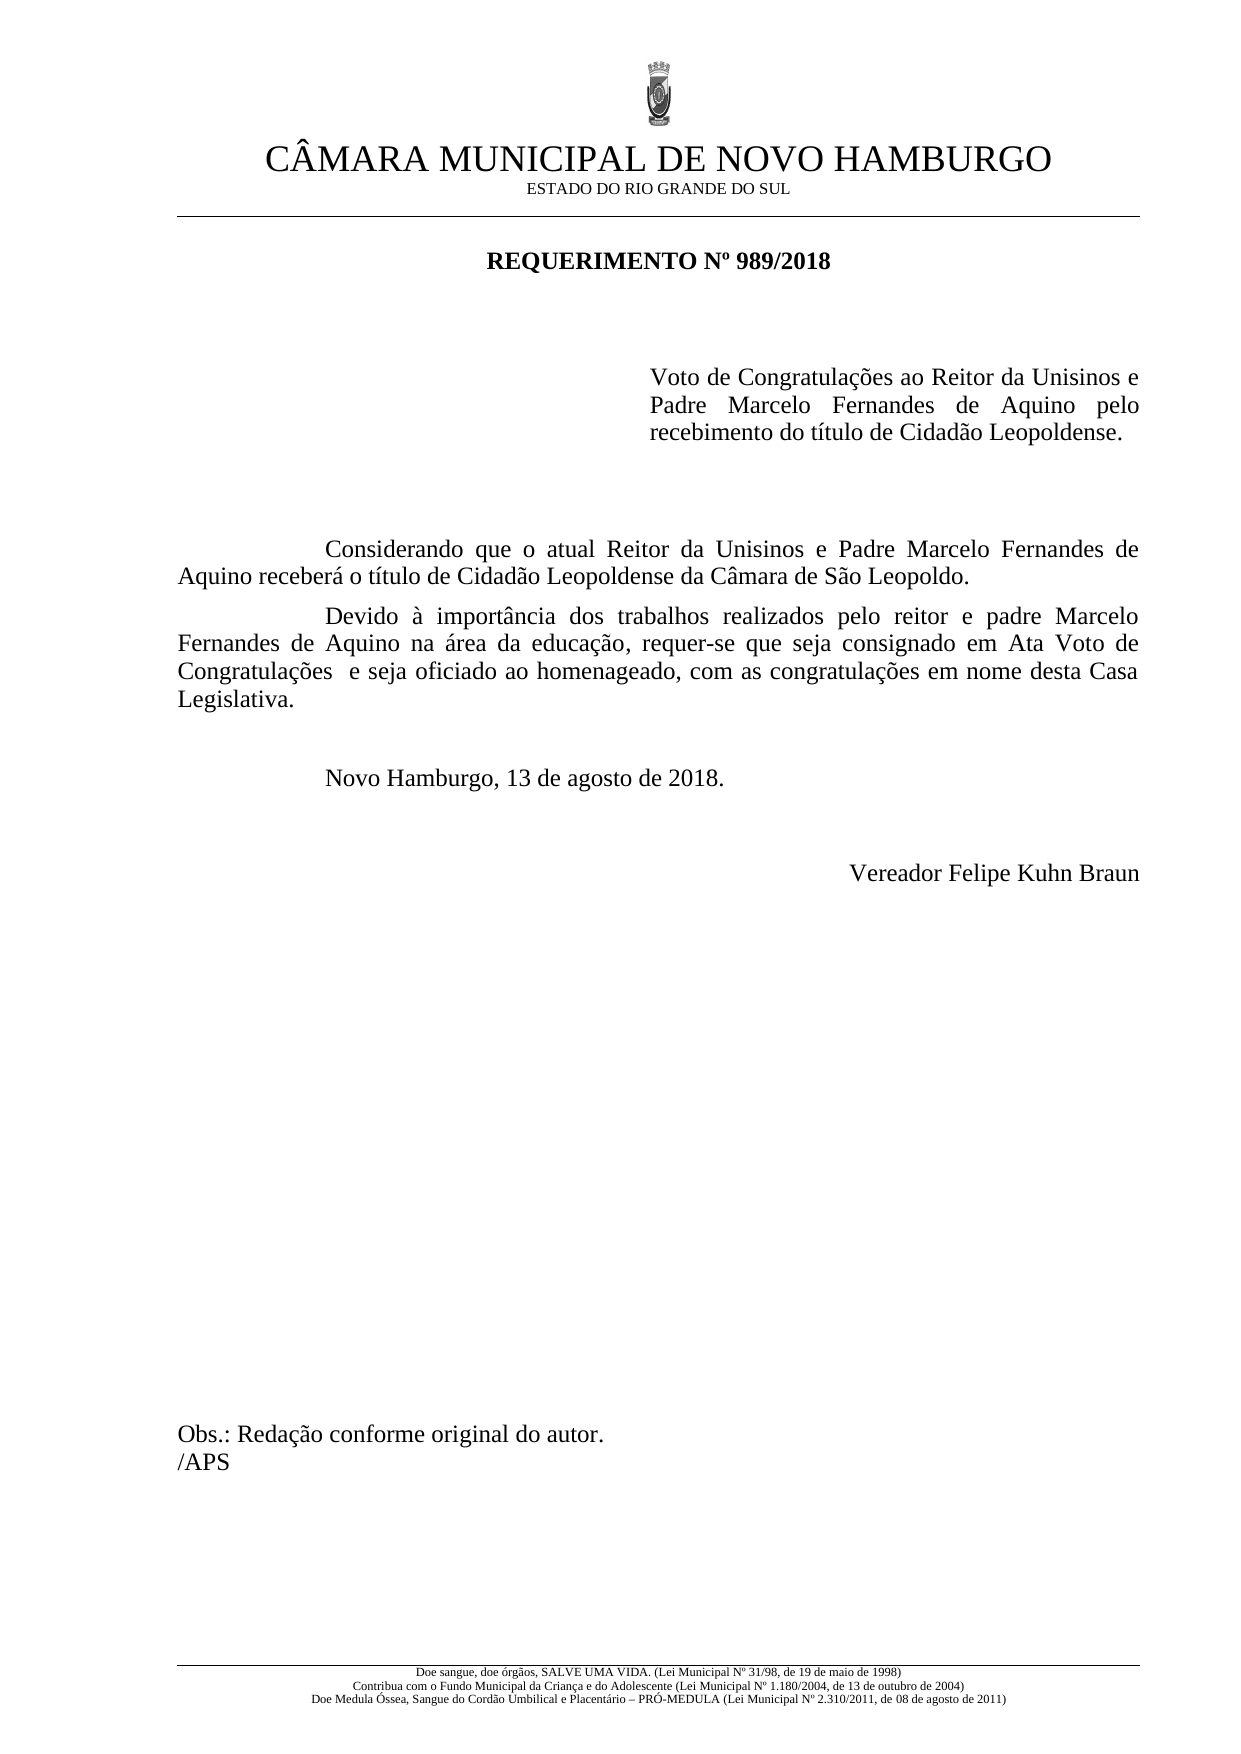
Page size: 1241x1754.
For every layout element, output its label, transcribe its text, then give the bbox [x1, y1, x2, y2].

text Obs.: Redação conforme original do autor. [177, 1420, 1140, 1448]
text Devido à importância dos trabalhos realizados pelo reitor e padre Marcelo Fernandes de Aquino na área da educação, requer-se que seja consignado em Ata Voto de Congratulações e seja oficiado ao homenageado, com as congratulações em nome desta Casa Legislativa. [177, 602, 1140, 713]
text Vereador Felipe Kuhn Braun [177, 859, 1140, 914]
text /APS [177, 1448, 1140, 1475]
text Considerando que o atual Reitor da Unisinos e Padre Marcelo Fernandes de Aquino receberá o título de Cidadão Leopoldense da Câmara de São Leopoldo. [177, 535, 1140, 590]
text Novo Hamburgo, 13 de agosto de 2018. [325, 764, 1140, 792]
text Voto de Congratulações ao Reitor da Unisinos e Padre Marcelo Fernandes de Aquino pelo recebimento do título de Cidadão Leopoldense. [649, 363, 1140, 446]
text REQUERIMENTO Nº 989/2018 [177, 247, 1140, 274]
